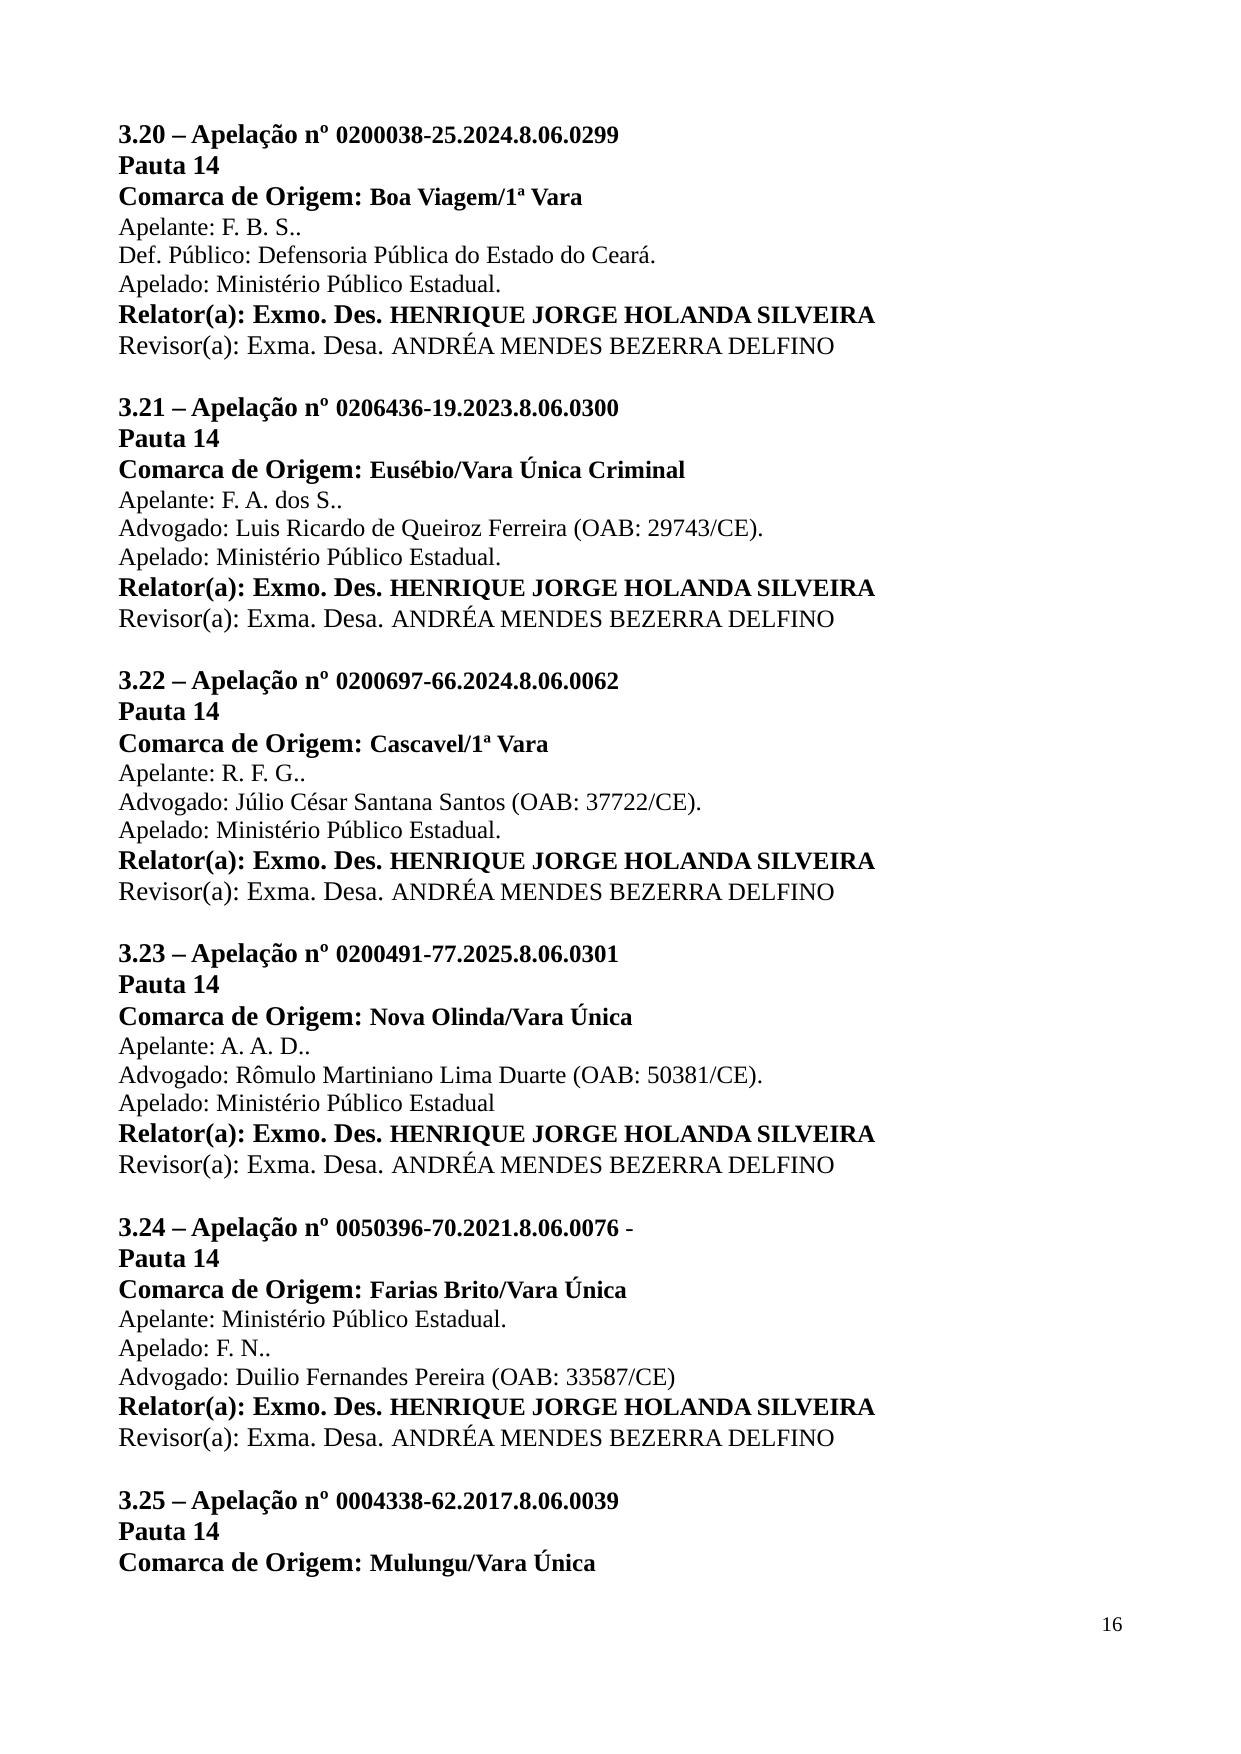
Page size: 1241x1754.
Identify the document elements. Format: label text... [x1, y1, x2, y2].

text Apelado: Ministério Público Estadual. [118, 269, 1122, 298]
text Relator(a): Exmo. Des. HENRIQUE JORGE HOLANDA SILVEIRA [118, 1390, 1122, 1421]
text Comarca de Origem: Mulungu/Vara Única [118, 1546, 1122, 1577]
text Comarca de Origem: Boa Viagem/1ª Vara [118, 180, 1122, 212]
text 3.24 – Apelação nº 0050396-70.2021.8.06.0076 - [118, 1211, 1122, 1242]
text Def. Público: Defensoria Pública do Estado do Ceará. [118, 240, 1122, 269]
text Apelado: Ministério Público Estadual. [118, 815, 1122, 844]
text Advogado: Duilio Fernandes Pereira (OAB: 33587/CE) [118, 1362, 1122, 1390]
text Advogado: Júlio César Santana Santos (OAB: 37722/CE). [118, 787, 1122, 815]
text Apelante: R. F. G.. [118, 758, 1122, 787]
text Pauta 14 [118, 422, 1122, 453]
text 3.21 – Apelação nº 0206436-19.2023.8.06.0300 [118, 391, 1122, 422]
text Apelante: Ministério Público Estadual. [118, 1304, 1122, 1333]
text Pauta 14 [118, 1515, 1122, 1546]
text Revisor(a): Exma. Desa. ANDRÉA MENDES BEZERRA DELFINO [118, 1148, 1122, 1179]
text Comarca de Origem: Farias Brito/Vara Única [118, 1273, 1122, 1304]
text Relator(a): Exmo. Des. HENRIQUE JORGE HOLANDA SILVEIRA [118, 298, 1122, 329]
text Comarca de Origem: Nova Olinda/Vara Única [118, 1000, 1122, 1031]
text Comarca de Origem: Cascavel/1ª Vara [118, 727, 1122, 758]
text Relator(a): Exmo. Des. HENRIQUE JORGE HOLANDA SILVEIRA [118, 844, 1122, 875]
text Apelante: F. B. S.. [118, 212, 1122, 240]
text Pauta 14 [118, 149, 1122, 180]
text Pauta 14 [118, 969, 1122, 1000]
text Pauta 14 [118, 696, 1122, 727]
text Comarca de Origem: Eusébio/Vara Única Criminal [118, 453, 1122, 485]
text Apelante: A. A. D.. [118, 1031, 1122, 1060]
text Apelado: Ministério Público Estadual [118, 1088, 1122, 1117]
text 3.20 – Apelação nº 0200038-25.2024.8.06.0299 [118, 118, 1122, 149]
text Advogado: Luis Ricardo de Queiroz Ferreira (OAB: 29743/CE). [118, 513, 1122, 542]
text Apelante: F. A. dos S.. [118, 485, 1122, 513]
text Relator(a): Exmo. Des. HENRIQUE JORGE HOLANDA SILVEIRA [118, 571, 1122, 602]
text Relator(a): Exmo. Des. HENRIQUE JORGE HOLANDA SILVEIRA [118, 1117, 1122, 1148]
text Revisor(a): Exma. Desa. ANDRÉA MENDES BEZERRA DELFINO [118, 1421, 1122, 1453]
text 3.25 – Apelação nº 0004338-62.2017.8.06.0039 [118, 1484, 1122, 1515]
text Pauta 14 [118, 1242, 1122, 1273]
text Revisor(a): Exma. Desa. ANDRÉA MENDES BEZERRA DELFINO [118, 329, 1122, 360]
text Revisor(a): Exma. Desa. ANDRÉA MENDES BEZERRA DELFINO [118, 602, 1122, 633]
text Apelado: Ministério Público Estadual. [118, 542, 1122, 571]
text 3.23 – Apelação nº 0200491-77.2025.8.06.0301 [118, 937, 1122, 969]
text Revisor(a): Exma. Desa. ANDRÉA MENDES BEZERRA DELFINO [118, 875, 1122, 906]
text Apelado: F. N.. [118, 1333, 1122, 1362]
text Advogado: Rômulo Martiniano Lima Duarte (OAB: 50381/CE). [118, 1060, 1122, 1088]
text 3.22 – Apelação nº 0200697-66.2024.8.06.0062 [118, 664, 1122, 696]
